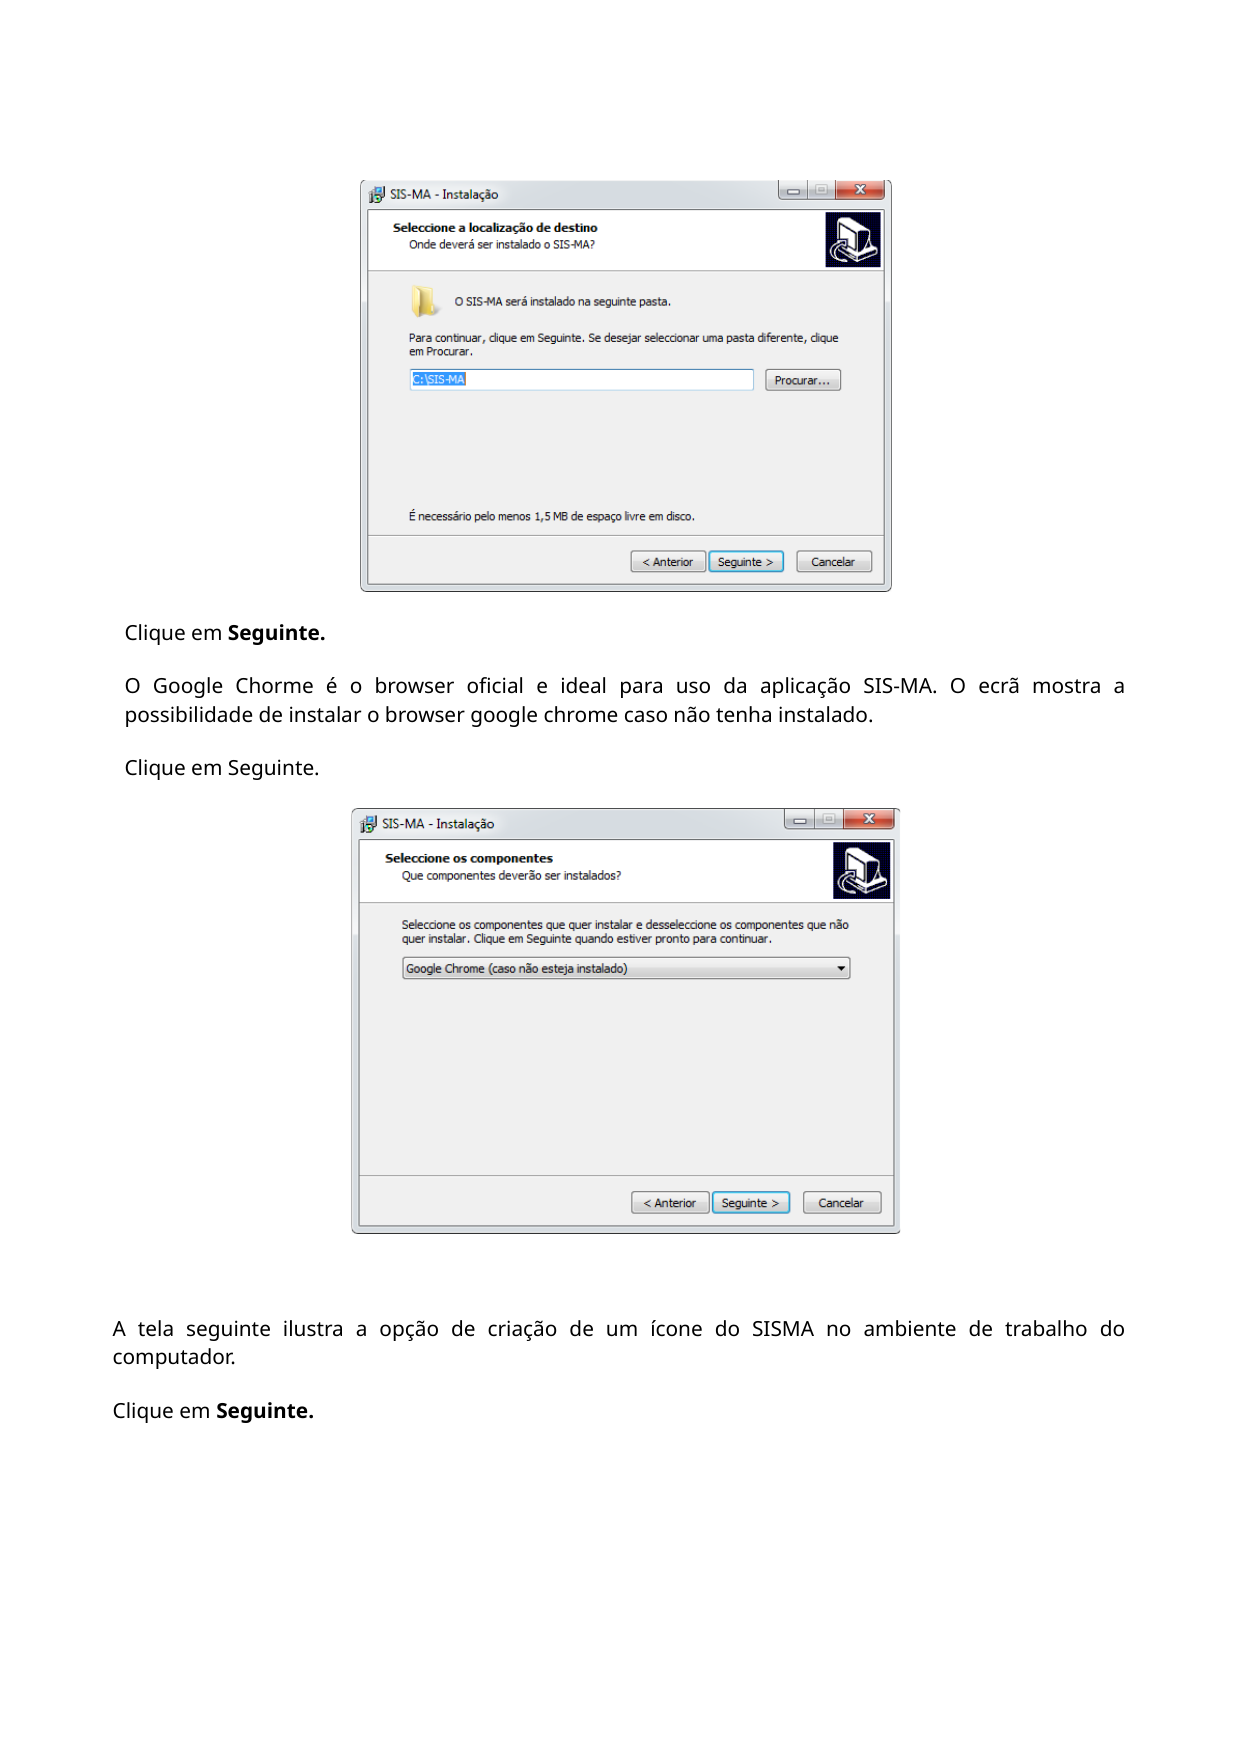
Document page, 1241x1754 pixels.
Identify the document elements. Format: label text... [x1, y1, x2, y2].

text Clique em Seguinte. [112, 1396, 1128, 1424]
text O Google Chorme é o browser oficial e ideal para uso da aplicação SIS-MA. O ecrã mostra a possibilidade de instalar o browser google chrome caso não tenha instalado. [124, 671, 1128, 728]
picture [360, 180, 892, 592]
text Clique em Seguinte. [124, 753, 1128, 782]
text A tela seguinte ilustra a opção de criação de um ícone do SISMA no ambiente de trabalho do computador. [112, 1314, 1128, 1371]
picture [351, 808, 901, 1234]
text Clique em Seguinte. [124, 618, 1128, 646]
